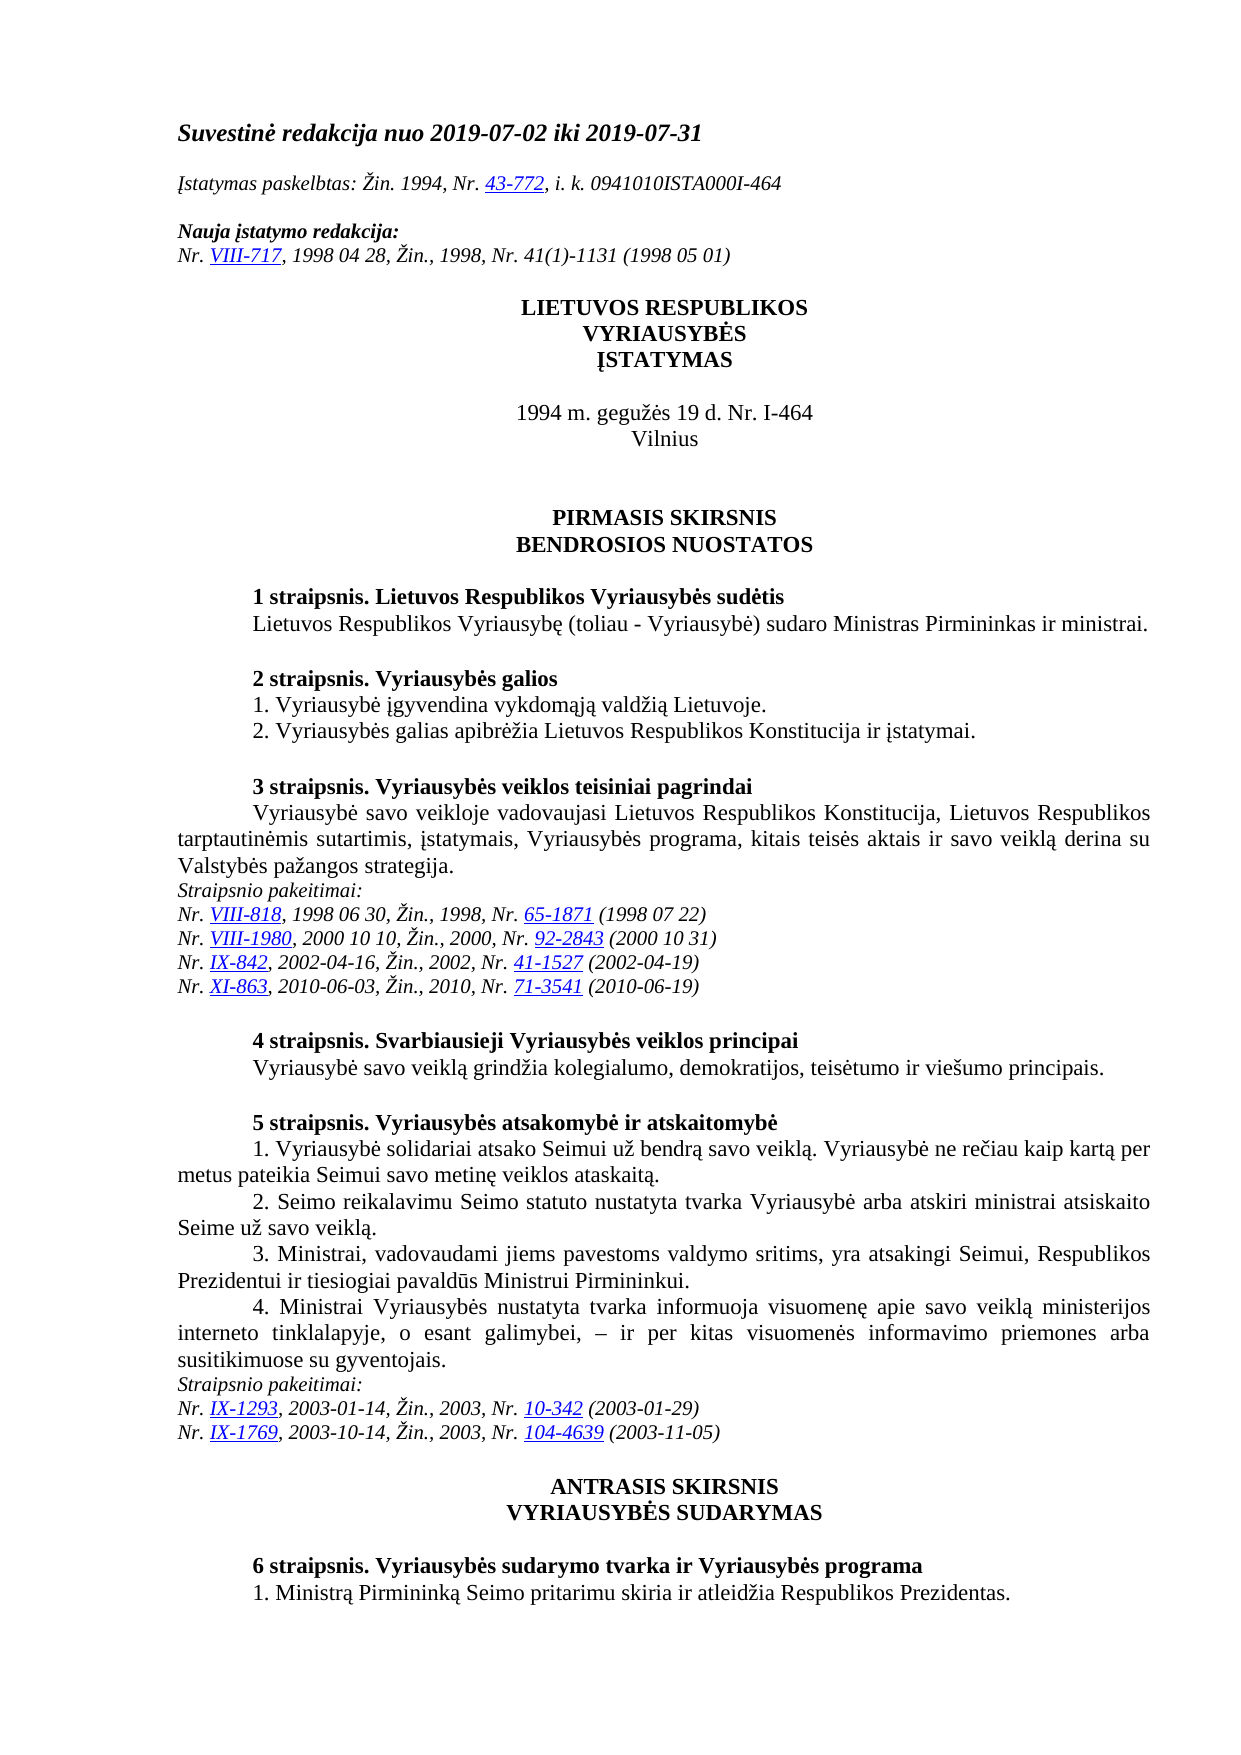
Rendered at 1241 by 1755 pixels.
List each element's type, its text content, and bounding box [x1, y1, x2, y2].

text Suvestinė redakcija nuo 2019-07-02 iki 2019-07-31 [177, 118, 1152, 147]
text Vilnius [177, 425, 1152, 452]
text 1. Vyriausybė solidariai atsako Seimui už bendrą savo veiklą. Vyriausybė ne rečiau kaip kartą per metus pateikia Seimui savo metinę veiklos ataskaitą. [177, 1135, 1152, 1188]
text PirmasIS skirsnis [177, 504, 1152, 531]
text Vyriausybė savo veiklą grindžia kolegialumo, demokratijos, teisėtumo ir viešumo principais. [177, 1053, 1152, 1080]
text Vyriausybė savo veikloje vadovaujasi Lietuvos Respublikos Konstitucija, Lietuvos Respublikos tarptautinėmis sutartimis, įstatymais, Vyriausybės programa, kitais teisės aktais ir savo veiklą derina su Valstybės pažangos strategija. [177, 799, 1152, 878]
text 5 straipsnis. Vyriausybės atsakomybė ir atskaitomybė [177, 1109, 1152, 1135]
text 6 straipsnis. Vyriausybės sudarymo tvarka ir Vyriausybės programa [177, 1552, 1152, 1578]
text 1. Ministrą Pirmininką Seimo pritarimu skiria ir atleidžia Respublikos Prezidentas. [177, 1578, 1152, 1605]
text LIETUVOS RESPUBLIKOS VYRIAUSYBĖS ĮSTATYMAS [177, 293, 1152, 373]
text Įstatymas paskelbtas: Žin. 1994, Nr. 43-772, i. k. 0941010ISTA000I-464 [177, 171, 1152, 195]
text Nr. IX-1293, 2003-01-14, Žin., 2003, Nr. 10-342 (2003-01-29) [177, 1396, 1152, 1420]
text 3 straipsnis. Vyriausybės veiklos teisiniai pagrindai [177, 773, 1152, 799]
text Nr. VIII-717, 1998 04 28, Žin., 1998, Nr. 41(1)-1131 (1998 05 01) [177, 243, 1152, 267]
text Nr. XI-863, 2010-06-03, Žin., 2010, Nr. 71-3541 (2010-06-19) [177, 974, 1152, 998]
text AntrasIS skirsnis [177, 1473, 1152, 1499]
text Straipsnio pakeitimai: [177, 878, 1152, 902]
text 3. Ministrai, vadovaudami jiems pavestoms valdymo sritims, yra atsakingi Seimui, Respublikos Prezidentui ir tiesiogiai pavaldūs Ministrui Pirmininkui. [177, 1240, 1152, 1293]
text BENDROSIOS NUOSTATOS [177, 531, 1152, 557]
text 4. Ministrai Vyriausybės nustatyta tvarka informuoja visuomenę apie savo veiklą ministerijos interneto tinklalapyje, o esant galimybei, – ir per kitas visuomenės informavimo priemones arba susitikimuose su gyventojais. [177, 1293, 1152, 1372]
text 2. Seimo reikalavimu Seimo statuto nustatyta tvarka Vyriausybė arba atskiri ministrai atsiskaito Seime už savo veiklą. [177, 1188, 1152, 1240]
text Nr. IX-842, 2002-04-16, Žin., 2002, Nr. 41-1527 (2002-04-19) [177, 950, 1152, 974]
text 1. Vyriausybė įgyvendina vykdomąją valdžią Lietuvoje. [177, 691, 1152, 718]
text Nr. VIII-818, 1998 06 30, Žin., 1998, Nr. 65-1871 (1998 07 22) [177, 902, 1152, 926]
text 2 straipsnis. Vyriausybės galios [177, 665, 1152, 691]
text 1 straipsnis. Lietuvos Respublikos Vyriausybės sudėtis [177, 583, 1152, 610]
text 2. Vyriausybės galias apibrėžia Lietuvos Respublikos Konstitucija ir įstatymai. [177, 718, 1152, 744]
text 4 straipsnis. Svarbiausieji Vyriausybės veiklos principai [177, 1027, 1152, 1053]
text Nauja įstatymo redakcija: [177, 219, 1152, 243]
text Nr. IX-1769, 2003-10-14, Žin., 2003, Nr. 104-4639 (2003-11-05) [177, 1420, 1152, 1444]
text VYRIAUSYBĖS SUDARYMAS [177, 1499, 1152, 1526]
text Lietuvos Respublikos Vyriausybę (toliau - Vyriausybė) sudaro Ministras Pirmininkas ir ministrai. [177, 610, 1152, 636]
text 1994 m. gegužės 19 d. Nr. I-464 [177, 399, 1152, 425]
text Straipsnio pakeitimai: [177, 1372, 1152, 1396]
text Nr. VIII-1980, 2000 10 10, Žin., 2000, Nr. 92-2843 (2000 10 31) [177, 926, 1152, 950]
